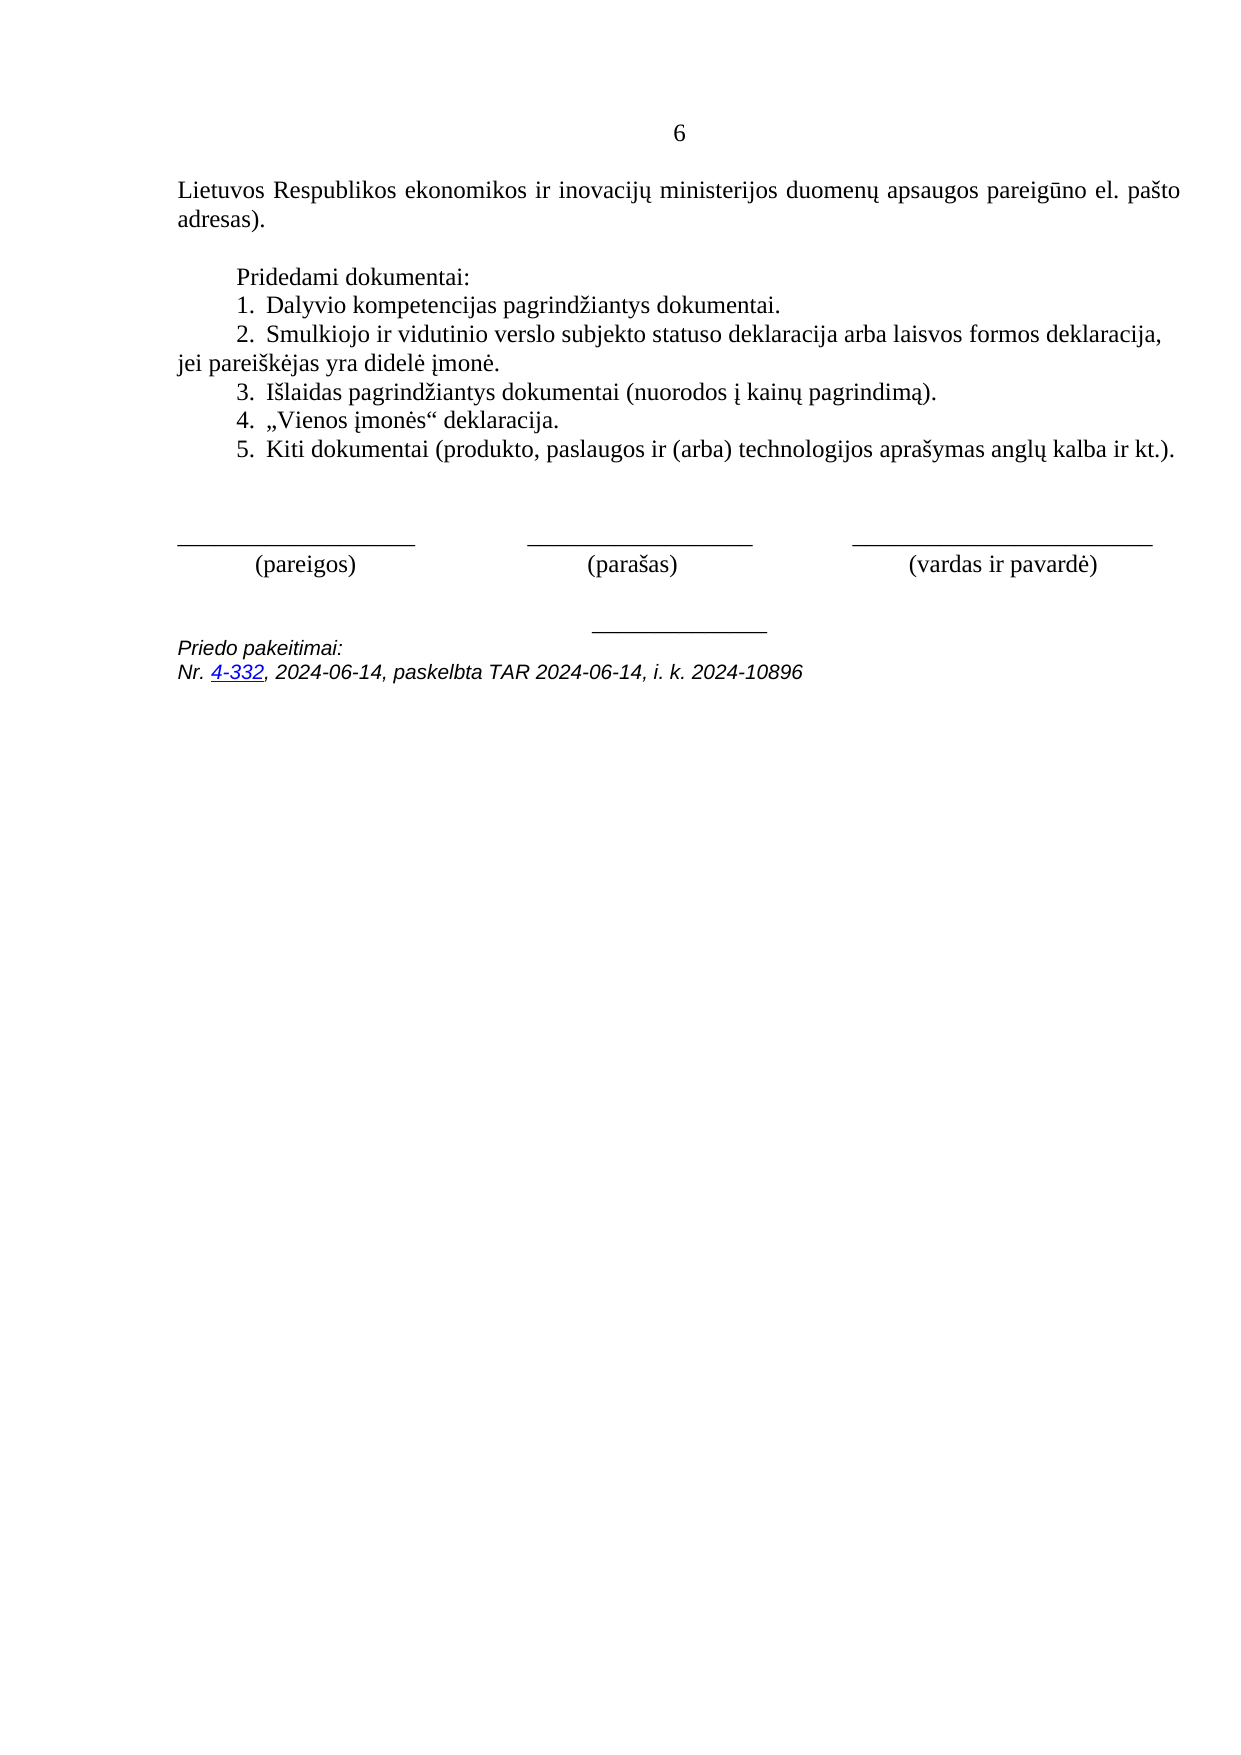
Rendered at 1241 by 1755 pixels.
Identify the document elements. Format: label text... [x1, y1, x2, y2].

text (pareigos) (parašas) (vardas ir pavardė) [177, 549, 1181, 578]
text 3. Išlaidas pagrindžiantys dokumentai (nuorodos į kainų pagrindimą). [177, 377, 1181, 406]
text Priedo pakeitimai: [177, 636, 1181, 659]
text Nr. 4-332, 2024-06-14, paskelbta TAR 2024-06-14, i. k. 2024-10896 [177, 659, 1181, 683]
text 1. Dalyvio kompetencijas pagrindžiantys dokumentai. [177, 291, 1181, 319]
text ___________________ __________________ ________________________ [177, 521, 1181, 549]
text Pridedami dokumentai: [177, 262, 1181, 291]
text 4. „Vienos įmonės“ deklaracija. [177, 406, 1181, 434]
text 5. Kiti dokumentai (produkto, paslaugos ir (arba) technologijos aprašymas anglų kalba ir kt.). [162, 434, 1181, 463]
text 2. Smulkiojo ir vidutinio verslo subjekto statuso deklaracija arba laisvos formos deklaracija, jei pareiškėjas yra didelė įmonė. [177, 319, 1181, 377]
text ______________ [177, 607, 1181, 636]
text Lietuvos Respublikos ekonomikos ir inovacijų ministerijos duomenų apsaugos pareigūno el. pašto adresas). [177, 176, 1181, 233]
